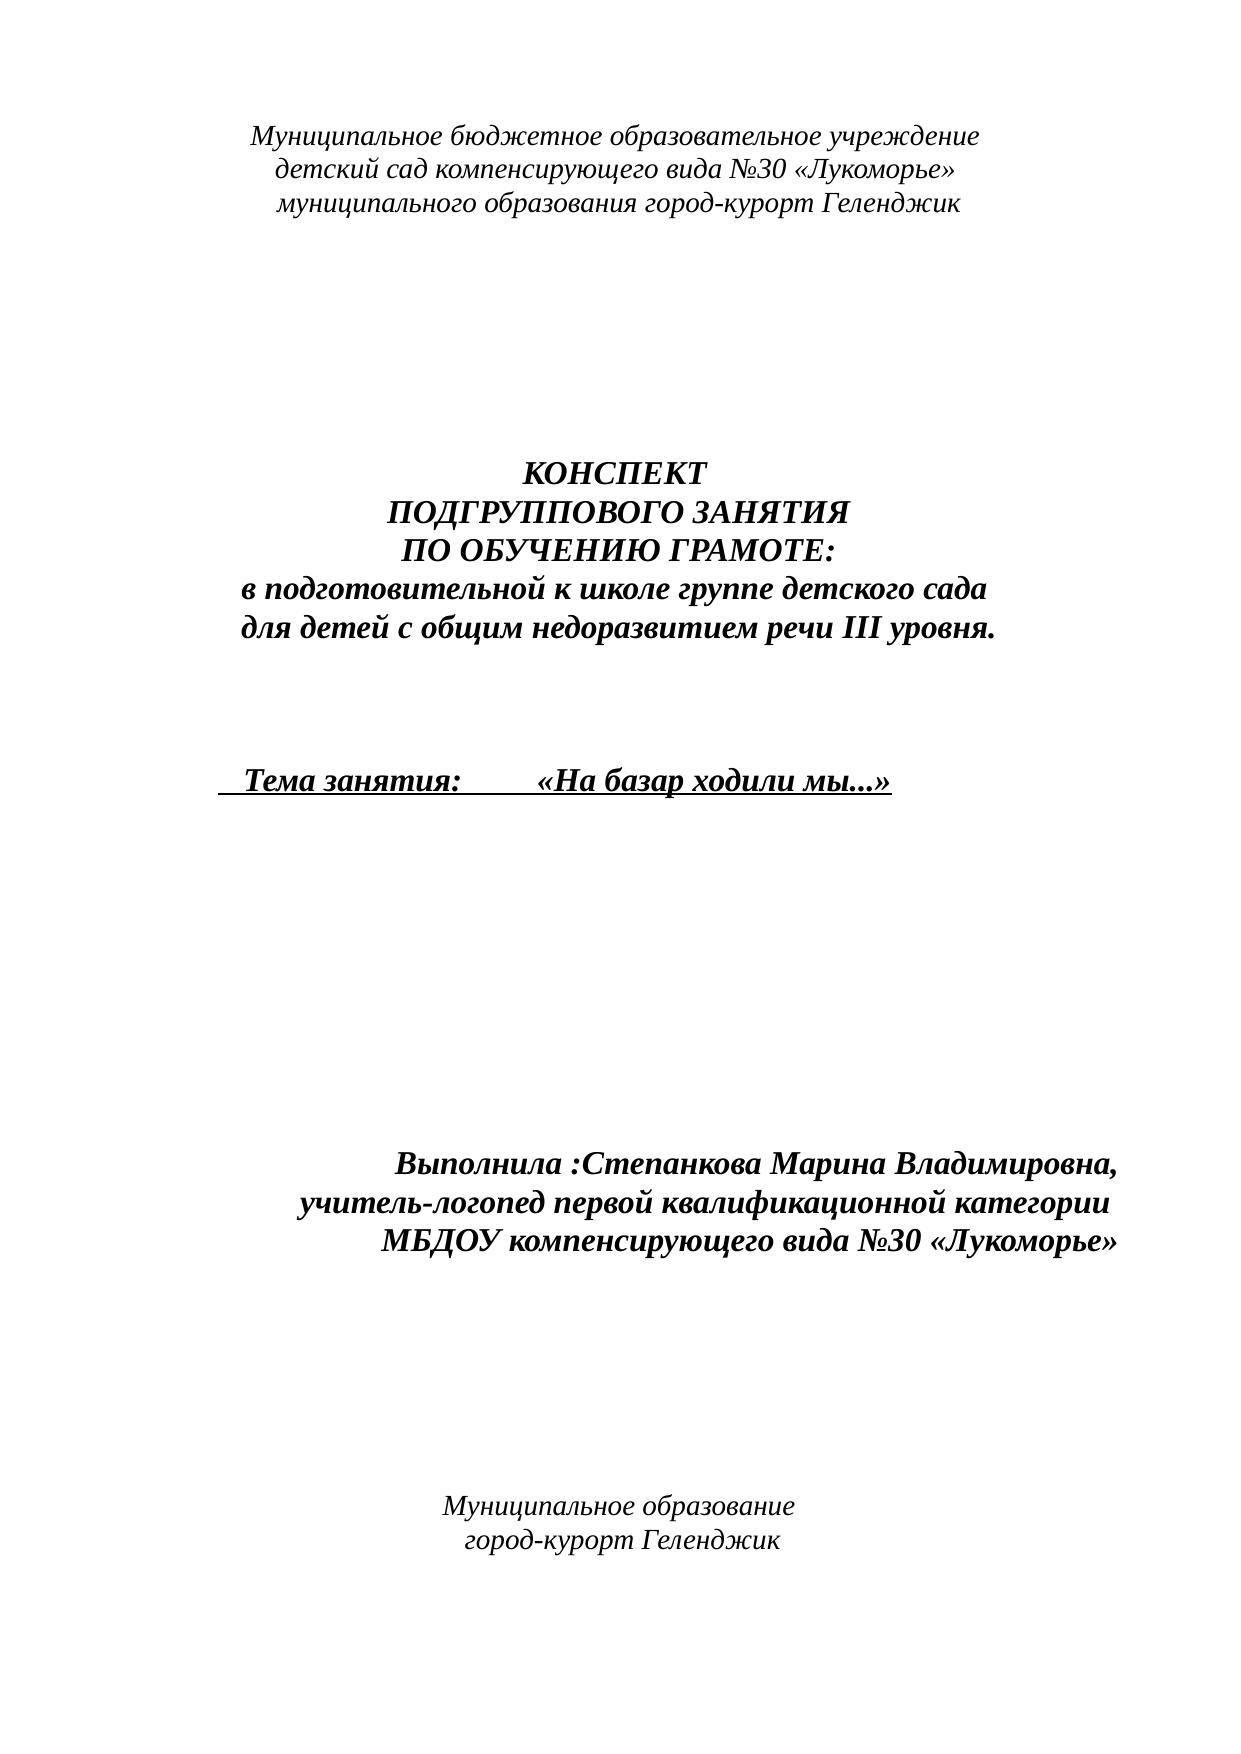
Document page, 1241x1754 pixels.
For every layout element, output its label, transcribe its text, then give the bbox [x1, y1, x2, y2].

text учитель-логопед первой квалификационной категории [118, 1182, 1122, 1220]
text МБДОУ компенсирующего вида №30 «Лукоморье» [118, 1220, 1122, 1258]
text для детей с общим недоразвитием речи III уровня. [118, 607, 1122, 645]
text ПО ОБУЧЕНИЮ ГРАМОТЕ: [118, 530, 1122, 568]
text Муниципальное бюджетное образовательное учреждение [118, 118, 1122, 152]
text муниципального образования город-курорт Геленджик [118, 185, 1122, 219]
text Тема занятия: «На базар ходили мы...» [118, 760, 1122, 798]
text ПОДГРУППОВОГО ЗАНЯТИЯ [118, 492, 1122, 530]
text Муниципальное образование [118, 1488, 1122, 1522]
text в подготовительной к школе группе детского сада [118, 568, 1122, 607]
text детский сад компенсирующего вида №30 «Лукоморье» [118, 152, 1122, 185]
text Выполнила :Степанкова Марина Владимировна, [118, 1143, 1122, 1182]
text КОНСПЕКТ [118, 453, 1122, 492]
text город-курорт Геленджик [118, 1522, 1122, 1556]
